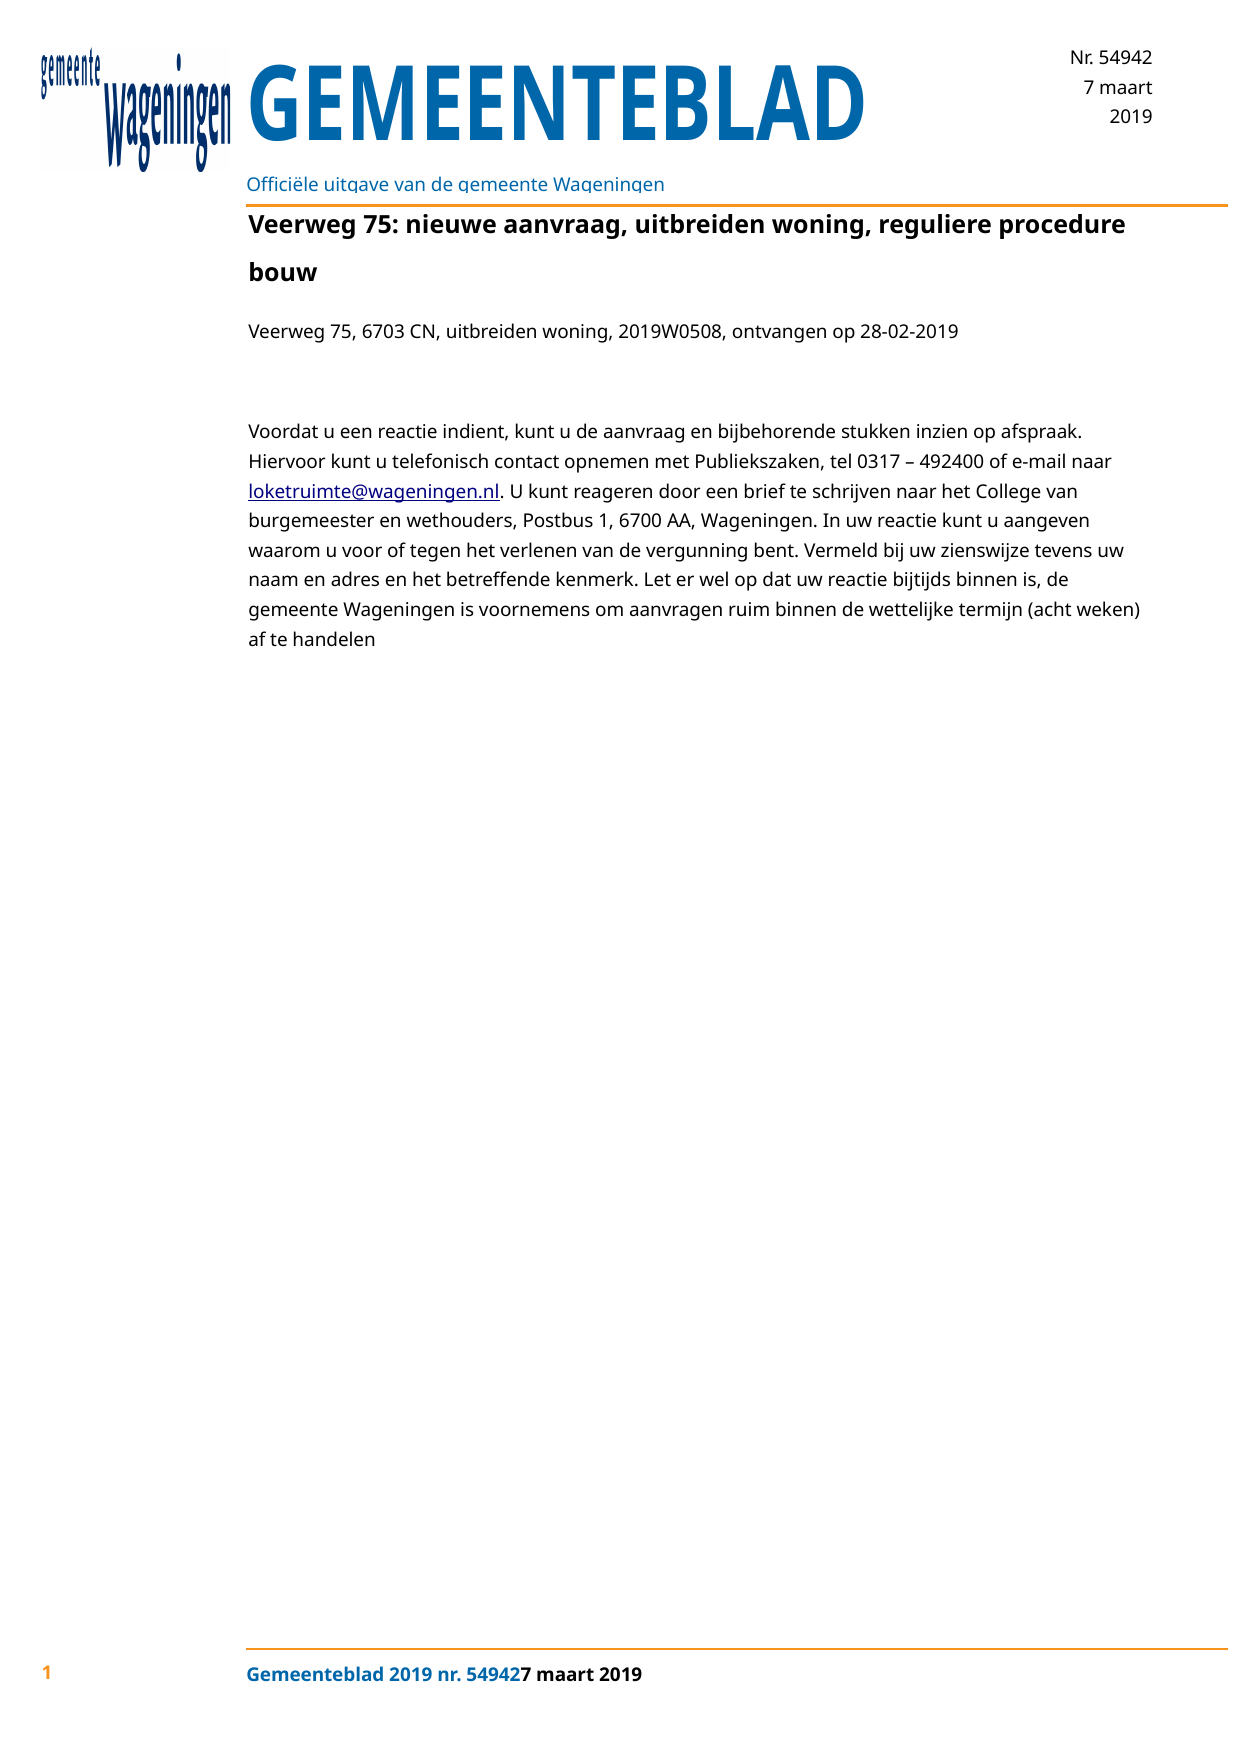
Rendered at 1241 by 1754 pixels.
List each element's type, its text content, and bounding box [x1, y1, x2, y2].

picture [41, 47, 231, 172]
text Voordat u een reactie indient, kunt u de aanvraag en bijbehorende stukken inzien op afspraak. Hiervoor kunt u telefonisch contact opnemen met Publiekszaken, tel 0317 – 492400 of e-mail naar loketruimte@wageningen.nl. U kunt reageren door een brief te schrijven naar het College van burgemeester en wethouders, Postbus 1, 6700 AA, Wageningen. In uw reactie kunt u aangeven waarom u voor of tegen het verlenen van de vergunning bent. Vermeld bij uw zienswijze tevens uw naam en adres en het betreffende kenmerk. Let er wel op dat uw reactie bijtijds binnen is, de gemeente Wageningen is voornemens om aanvragen ruim binnen de wettelijke termijn (acht weken) af te handelen [248, 419, 1152, 652]
text Veerweg 75: nieuwe aanvraag, uitbreiden woning, reguliere procedure bouw [248, 207, 1152, 288]
text Veerweg 75, 6703 CN, uitbreiden woning, 2019W0508, ontvangen op 28-02-2019 [248, 318, 1152, 344]
